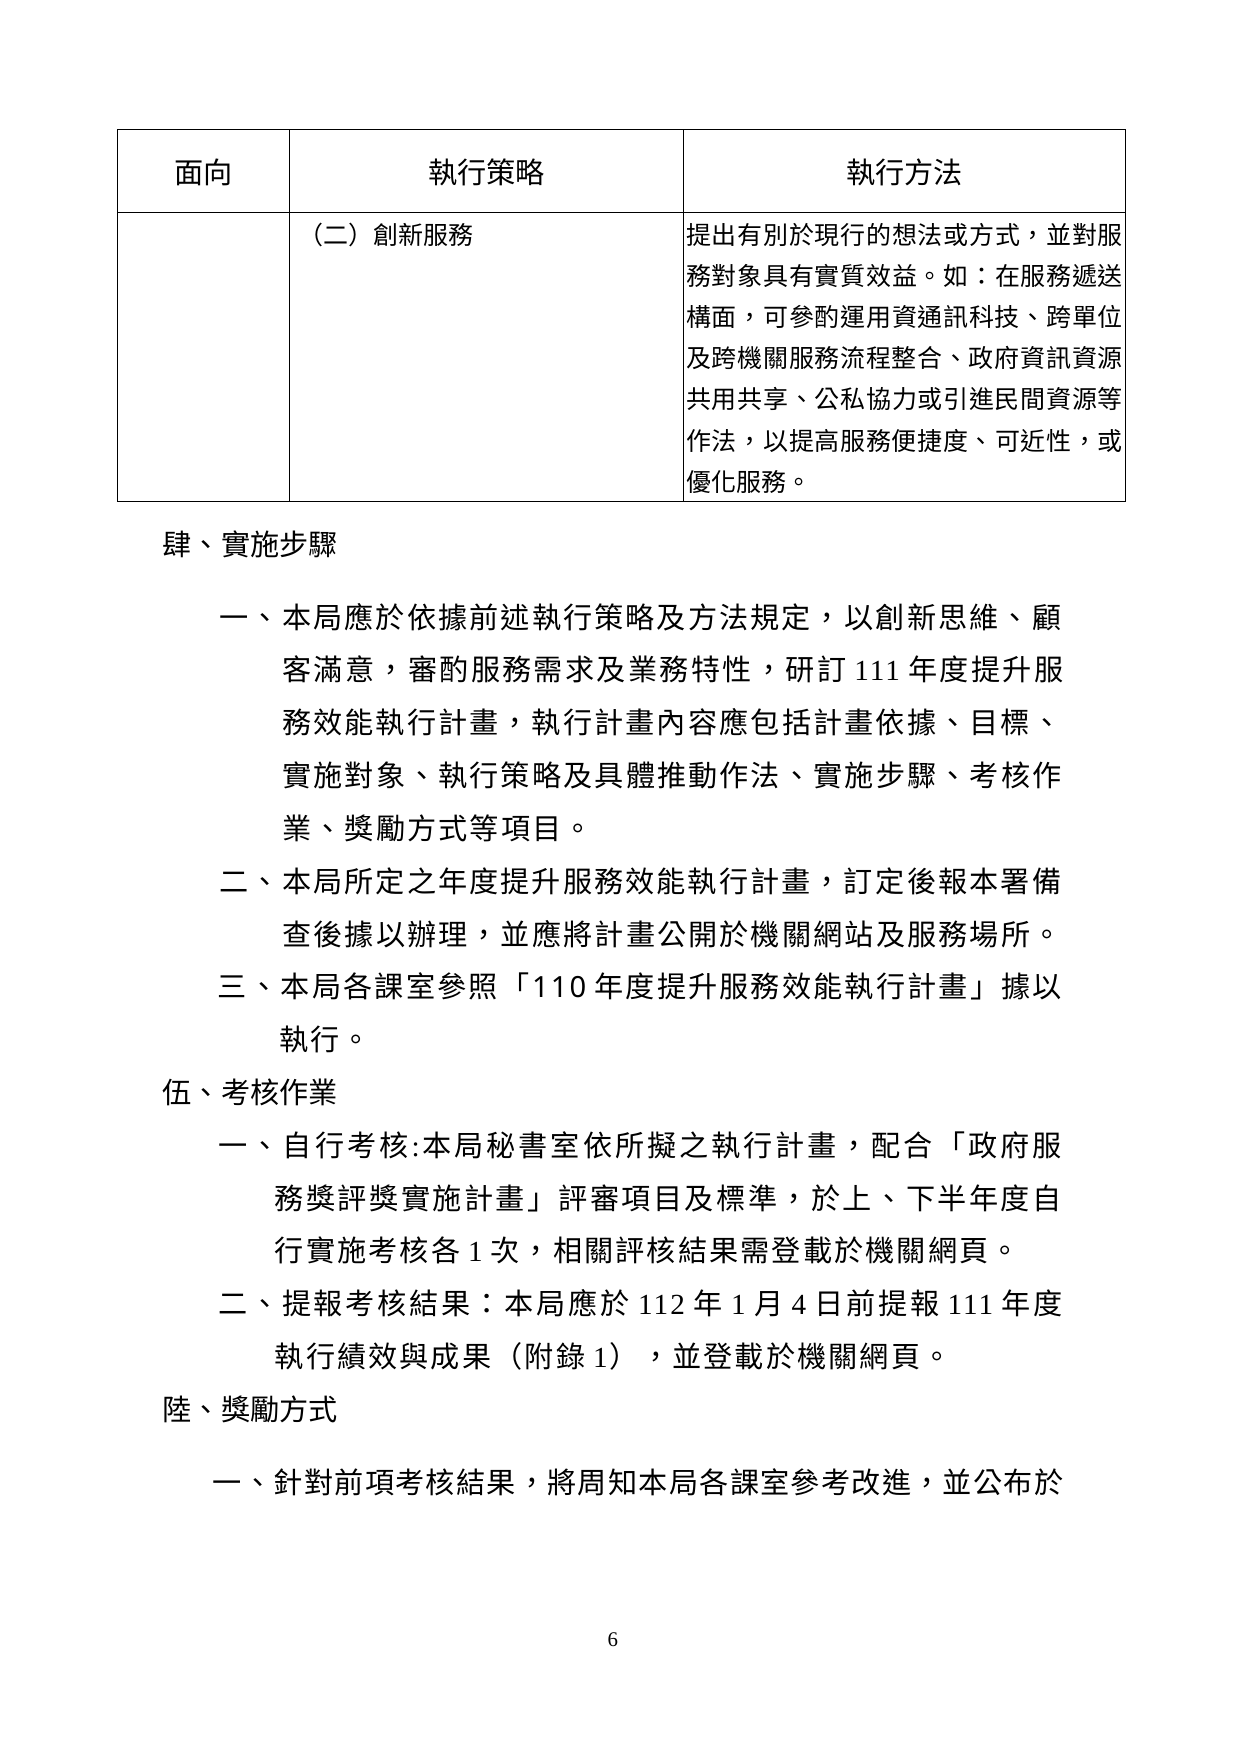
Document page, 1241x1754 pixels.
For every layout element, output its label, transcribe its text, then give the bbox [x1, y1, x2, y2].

text 二、本局所定之年度提升服務效能執行計畫，訂定後報本署備查後據以辦理，並應將計畫公開於機關網站及服務場所。 [219, 858, 1063, 953]
table_header 執行方法 [684, 130, 1125, 212]
table_cell 提出有別於現行的想法或方式，並對服務對象具有實質效益。如：在服務遞送構面，可參酌運用資通訊科技、跨單位及跨機關服務流程整合、政府資訊資源共用共享、公私協力或引進民間資源等作法，以提高服務便捷度、可近性，或優化服務。 [684, 213, 1125, 501]
text 一、本局應於依據前述執行策略及方法規定，以創新思維、顧客滿意，審酌服務需求及業務特性，研訂111年度提升服務效能執行計畫，執行計畫內容應包括計畫依據、目標、實施對象、執行策略及具體推動作法、實施步驟、考核作業、獎勵方式等項目。 [219, 594, 1063, 848]
text 三、本局各課室參照「110年度提升服務效能執行計畫」據以執行。 [218, 964, 1063, 1059]
table_cell [118, 213, 289, 501]
text 二、提報考核結果：本局應於112年1月4日前提報111年度執行績效與成果（附錄1），並登載於機關網頁。 [218, 1281, 1063, 1376]
table_header 面向 [118, 130, 289, 212]
table_header 執行策略 [290, 130, 683, 212]
text 一、自行考核:本局秘書室依所擬之執行計畫，配合「政府服 務獎評獎實施計畫」評審項目及標準，於上、下半年度自行實施考核各1次，相關評核結果需登載於機關網頁。 [218, 1122, 1063, 1270]
table_cell （二）創新服務 [290, 213, 683, 501]
text 陸、獎勵方式 [162, 1386, 1063, 1429]
text 一、針對前項考核結果，將周知本局各課室參考改進，並公布於 [213, 1439, 1063, 1521]
text 伍、考核作業 [162, 1069, 1063, 1112]
text 肆、實施步驟 [162, 502, 1063, 584]
